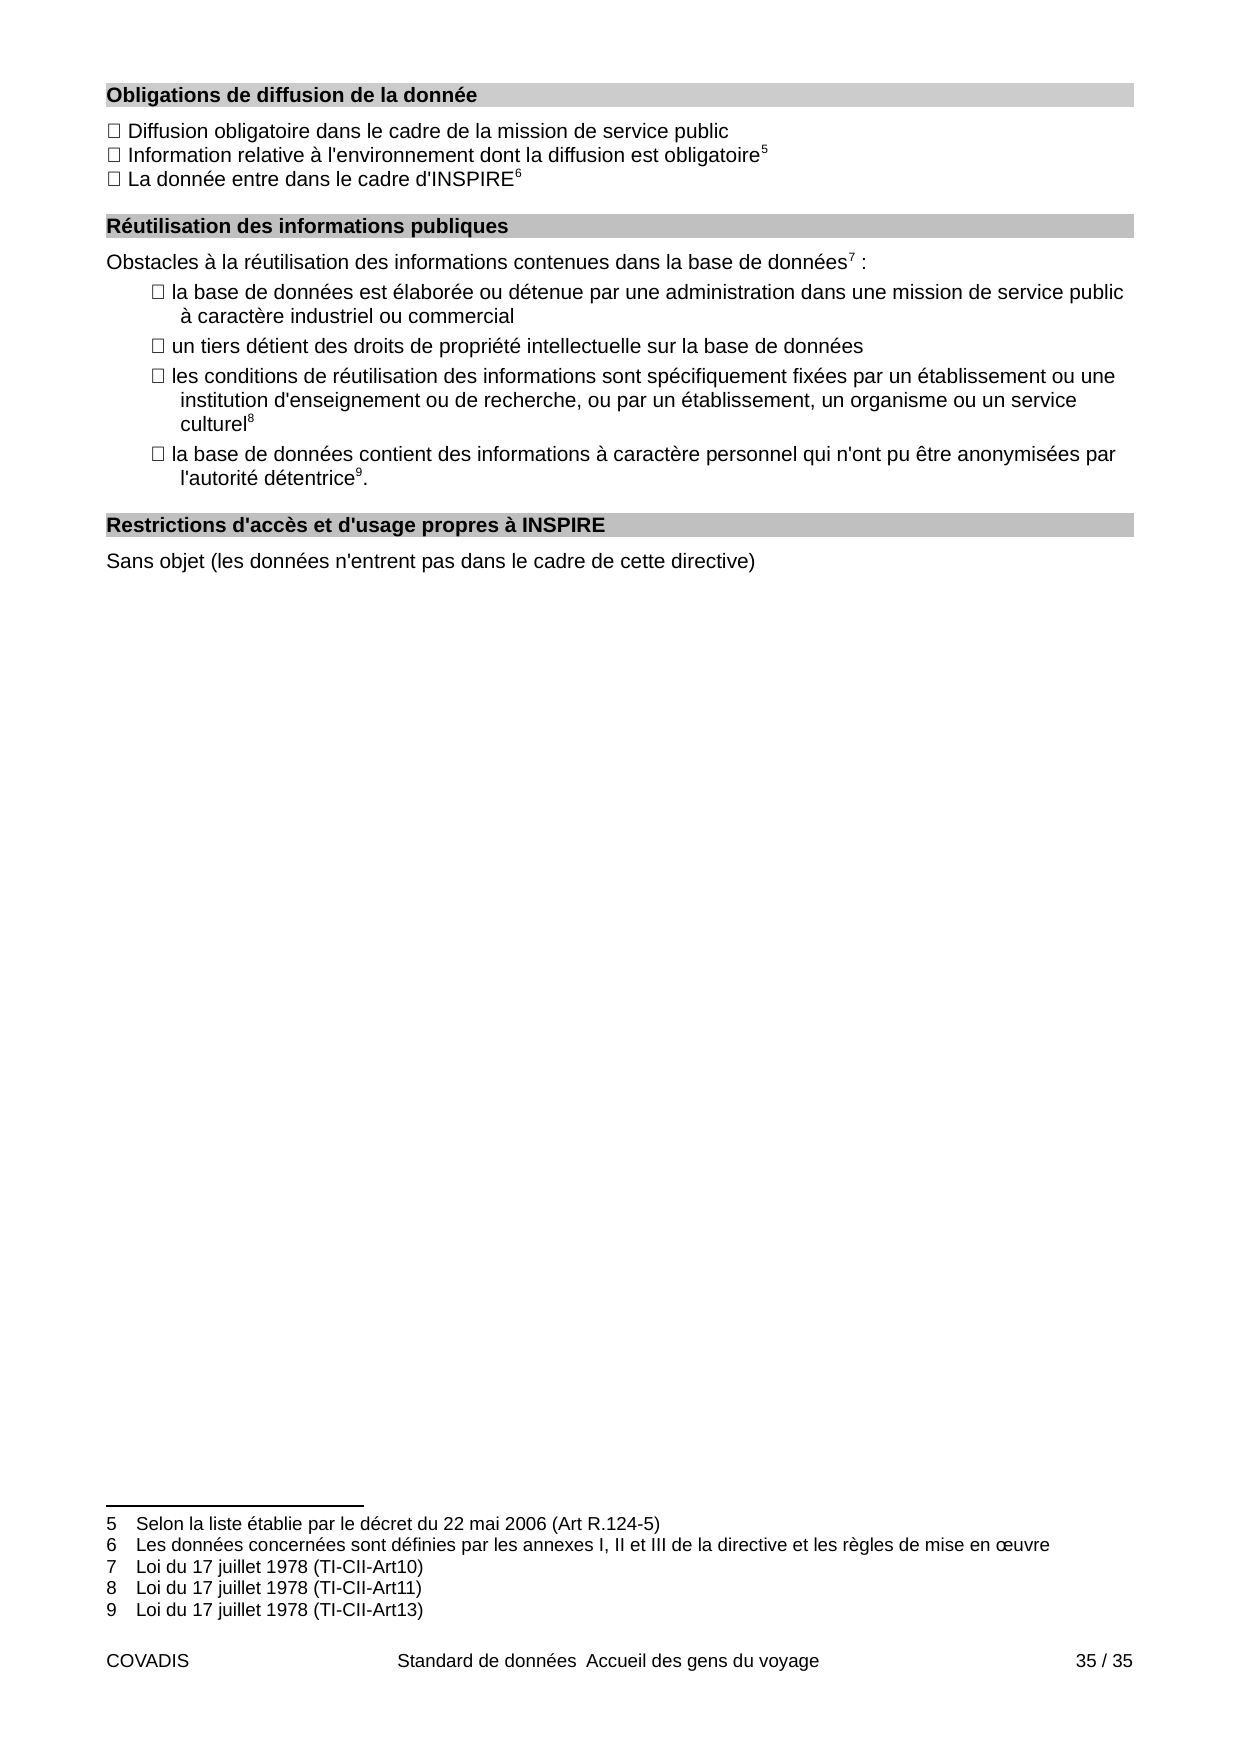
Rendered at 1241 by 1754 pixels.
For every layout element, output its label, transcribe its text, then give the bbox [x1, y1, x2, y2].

text Selon la liste établie par le décret du 22 mai 2006 (Art R.124-5) [106, 1512, 1134, 1534]
text  la base de données contient des informations à caractère personnel qui n'ont pu être anonymisées par l'autorité détentrice. [150, 441, 1134, 489]
text Loi du 17 juillet 1978 (TI-CII-Art10) [106, 1556, 1134, 1577]
text  les conditions de réutilisation des informations sont spécifiquement fixées par un établissement ou une institution d'enseignement ou de recherche, ou par un établissement, un organisme ou un service culturel [150, 364, 1134, 436]
text Obstacles à la réutilisation des informations contenues dans la base de données : [106, 250, 1134, 274]
text Obligations de diffusion de la donnée [106, 83, 1134, 107]
text  un tiers détient des droits de propriété intellectuelle sur la base de données [150, 334, 1134, 358]
text  La donnée entre dans le cadre d'INSPIRE [106, 166, 1134, 190]
text Les données concernées sont définies par les annexes I, II et III de la directive et les règles de mise en œuvre [106, 1534, 1134, 1556]
text Loi du 17 juillet 1978 (TI-CII-Art13) [106, 1599, 1134, 1620]
text Réutilisation des informations publiques [106, 214, 1134, 238]
text Sans objet (les données n'entrent pas dans le cadre de cette directive) [106, 549, 1134, 573]
text  la base de données est élaborée ou détenue par une administration dans une mission de service public à caractère industriel ou commercial [150, 280, 1134, 328]
text Restrictions d'accès et d'usage propres à INSPIRE [106, 513, 1134, 537]
text Loi du 17 juillet 1978 (TI-CII-Art11) [106, 1577, 1134, 1599]
text  Information relative à l'environnement dont la diffusion est obligatoire [106, 142, 1134, 166]
text  Diffusion obligatoire dans le cadre de la mission de service public [106, 118, 1134, 142]
